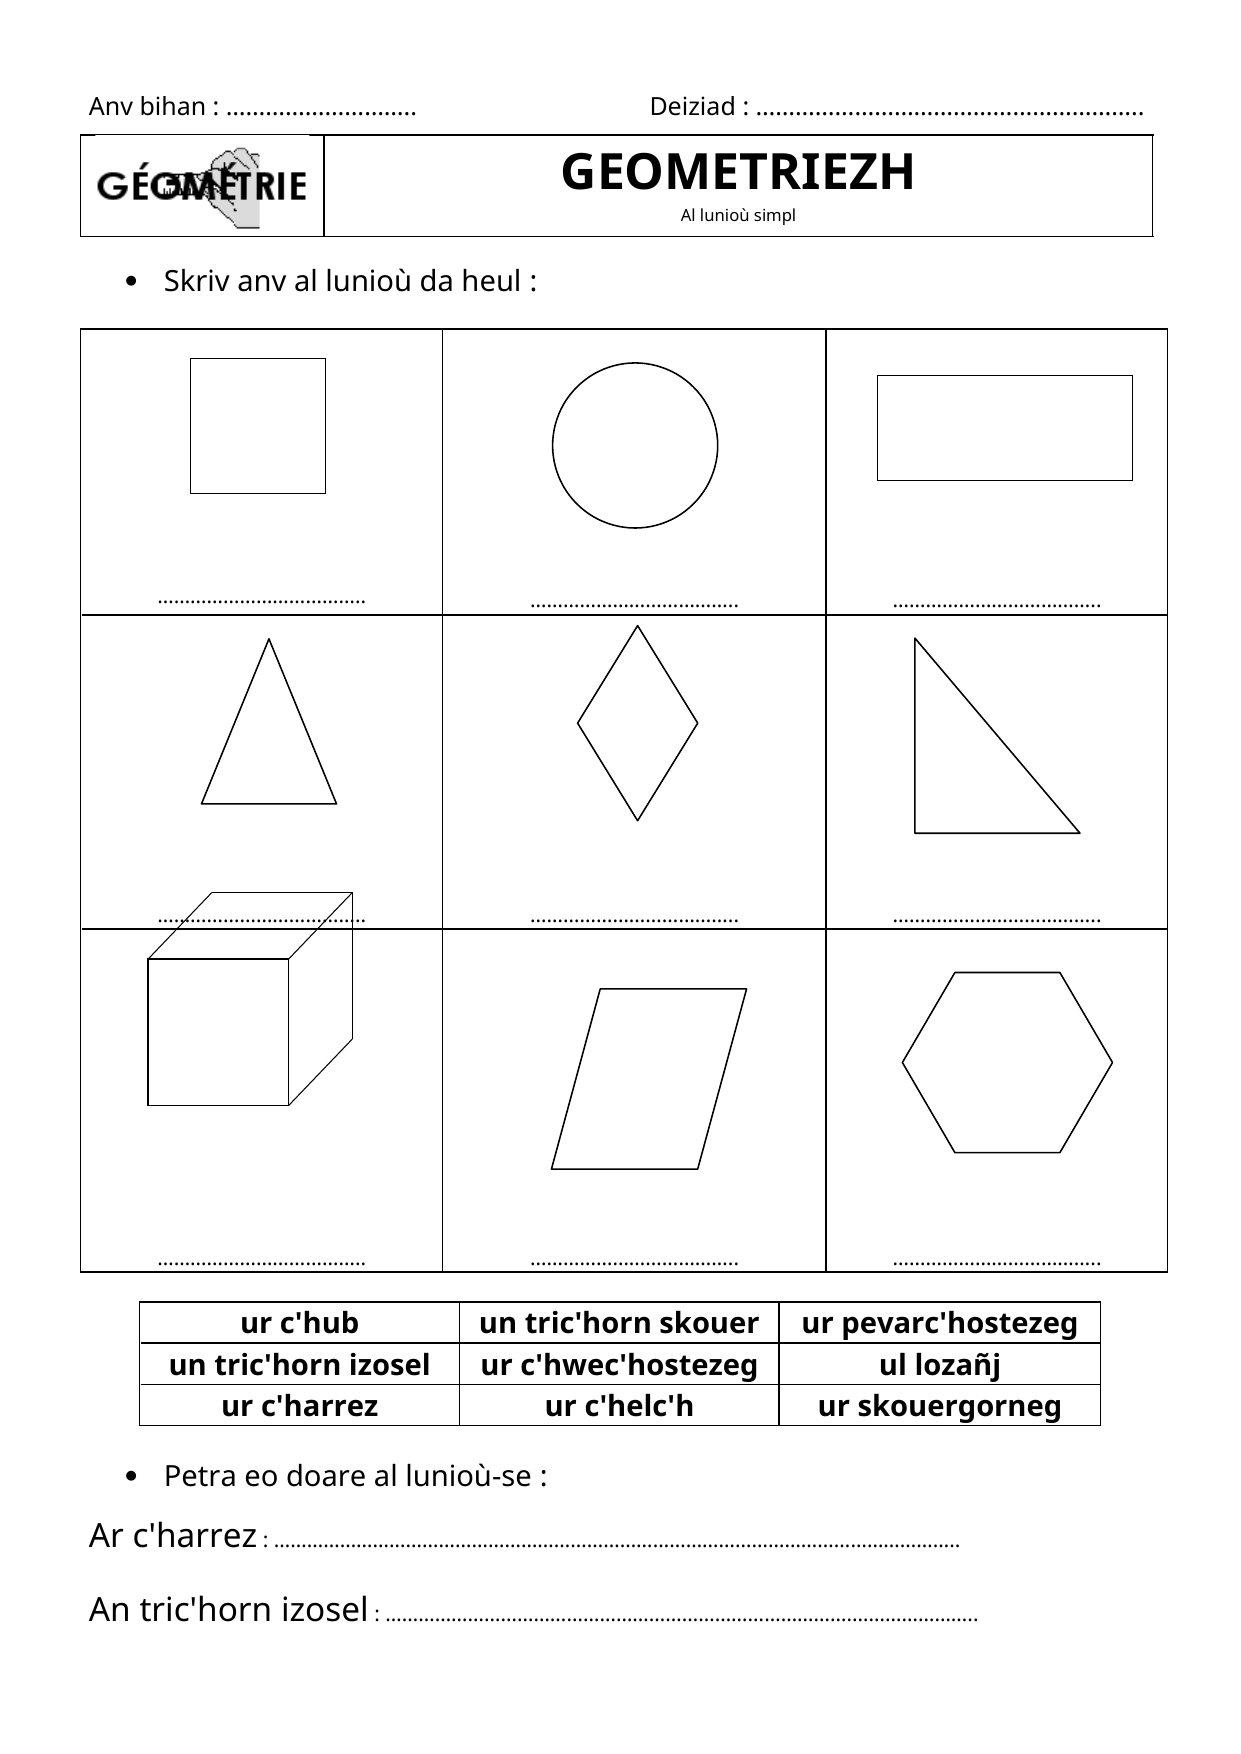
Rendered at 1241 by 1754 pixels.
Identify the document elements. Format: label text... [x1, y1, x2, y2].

table_header Deiziad : ………………………………………………….. [533, 89, 1152, 123]
table_cell ……………………………….. [443, 930, 825, 1271]
table_header Anv bihan : ……………………….. [81, 89, 532, 123]
table_cell ul lozañj [780, 1344, 1100, 1383]
table_header ……………………………….. [827, 330, 1167, 614]
table_header [310, 136, 323, 236]
list Skriv anv al lunioù da heul : [126, 260, 1152, 299]
table_cell ……………………………….. [827, 616, 1167, 928]
table_cell ……………………………….. [827, 930, 1167, 1271]
text Ar c'harrez : …………………………………………………………………………………………………………….. [89, 1512, 1152, 1557]
table_header GEOMETRIEZH Al lunioù simpl [325, 136, 1152, 236]
table_cell ……………………………….. [81, 615, 442, 928]
table_header ur c'hub [140, 1303, 459, 1342]
table_cell ……………………………….. [443, 616, 825, 928]
list Petra eo doare al lunioù-se : [126, 1455, 1152, 1494]
table_cell ……………………………….. [81, 929, 442, 1271]
table_cell ur c'harrez [140, 1385, 459, 1425]
table_header ur pevarc'hostezeg [780, 1303, 1100, 1342]
table_cell un tric'horn izosel [140, 1343, 459, 1383]
table_header ……………………………….. [81, 330, 442, 614]
table_cell ur skouergorneg [780, 1385, 1100, 1425]
table_cell ur c'hwec'hostezeg [460, 1344, 778, 1383]
table_header un tric'horn skouer [460, 1303, 778, 1342]
table_header ……………………………….. [443, 330, 825, 614]
text An tric'horn izosel : ………………………………………………………………………….………………….. [89, 1585, 1152, 1631]
picture [95, 135, 310, 236]
table_header [81, 136, 95, 236]
table_cell ur c'helc'h [460, 1385, 778, 1425]
